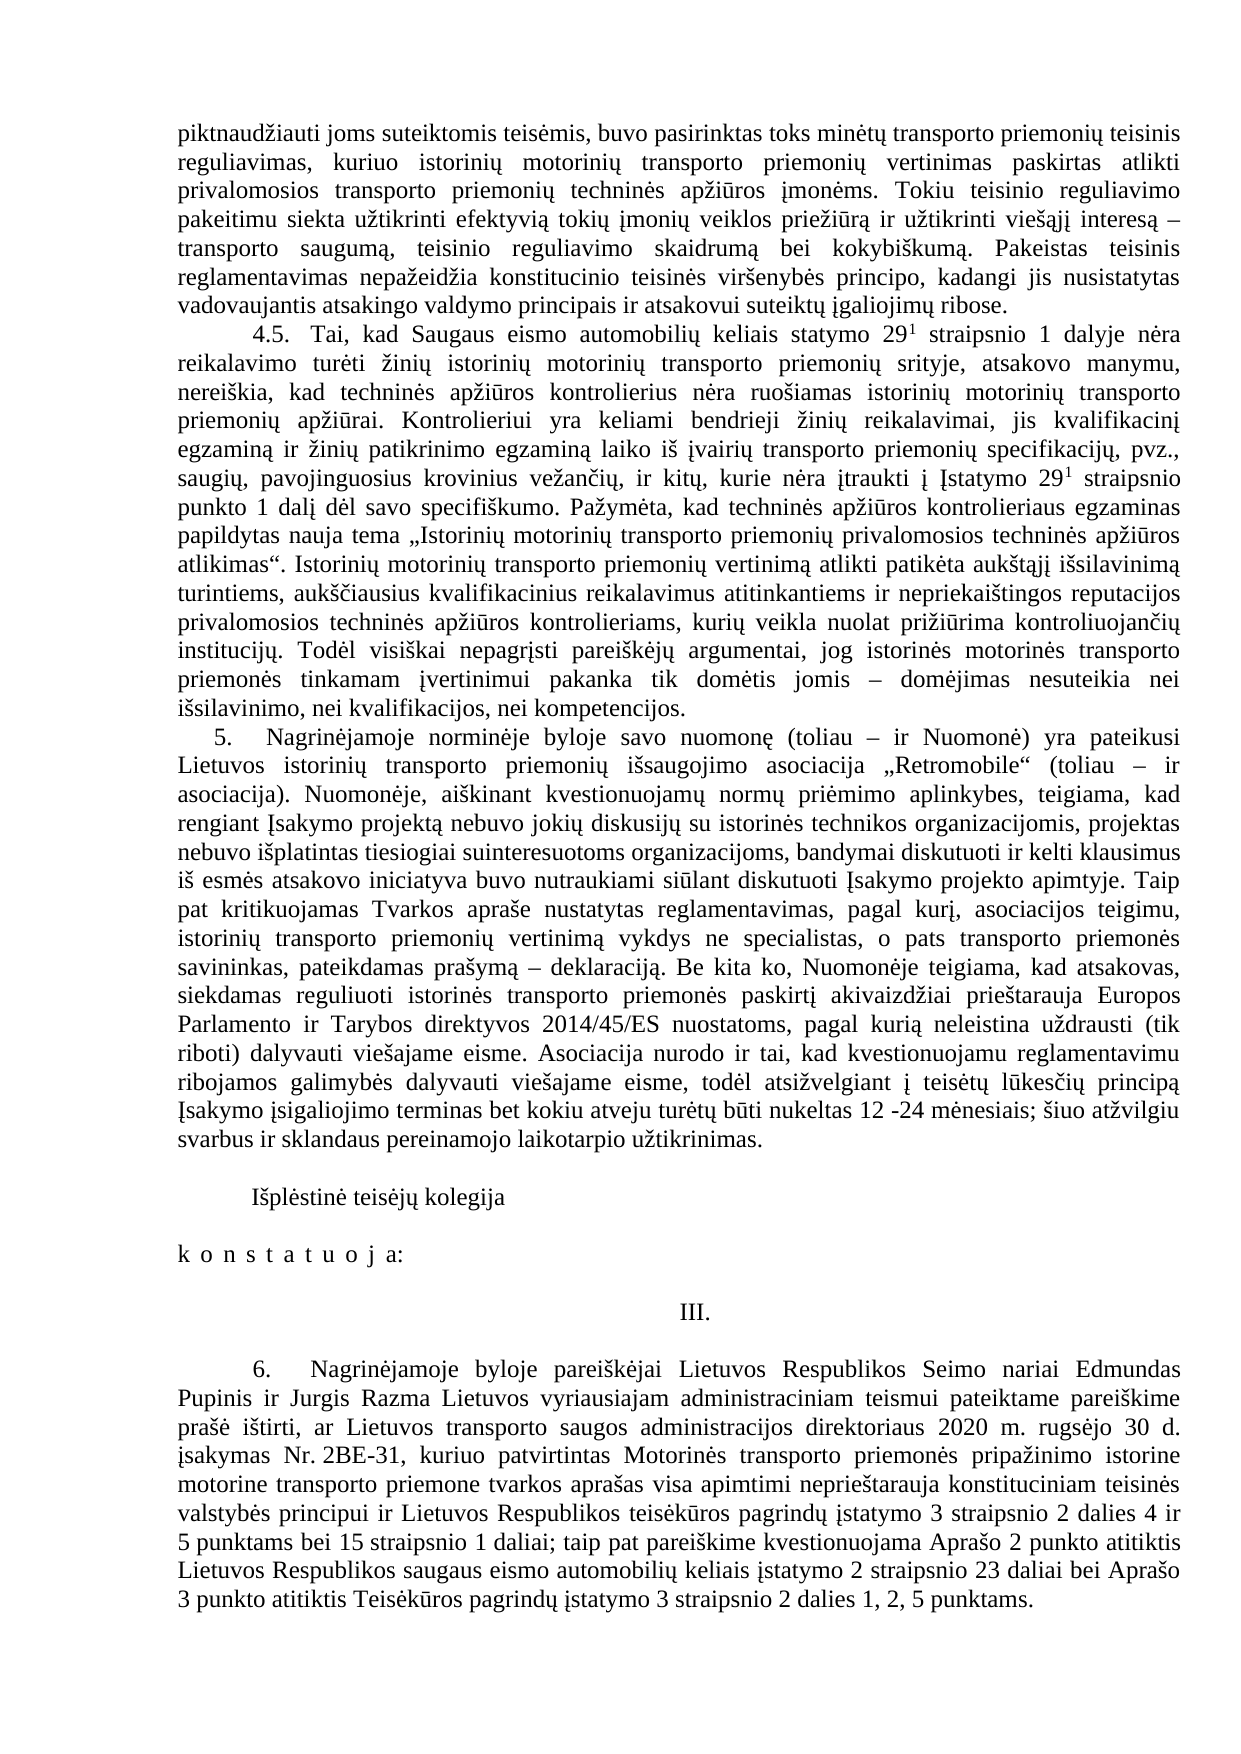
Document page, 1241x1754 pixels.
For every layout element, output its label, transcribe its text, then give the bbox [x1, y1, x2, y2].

text 6. Nagrinėjamoje byloje pareiškėjai Lietuvos Respublikos Seimo nariai Edmundas Pupinis ir Jurgis Razma Lietuvos vyriausiajam administraciniam teismui pateiktame pareiškime prašė ištirti, ar Lietuvos transporto saugos administracijos direktoriaus 2020 m. rugsėjo 30 d. įsakymas Nr. 2BE‑31, kuriuo patvirtintas Motorinės transporto priemonės pripažinimo istorine motorine transporto priemone tvarkos aprašas visa apimtimi neprieštarauja konstituciniam teisinės valstybės principui ir Lietuvos Respublikos teisėkūros pagrindų įstatymo 3 straipsnio 2 dalies 4 ir 5 punktams bei 15 straipsnio 1 daliai; taip pat pareiškime kvestionuojama Aprašo 2 punkto atitiktis Lietuvos Respublikos saugaus eismo automobilių keliais įstatymo 2 straipsnio 23 daliai bei Aprašo 3 punkto atitiktis Teisėkūros pagrindų įstatymo 3 straipsnio 2 dalies 1, 2, 5 punktams. [177, 1354, 1181, 1613]
text 5. Nagrinėjamoje norminėje byloje savo nuomonę (toliau – ir Nuomonė) yra pateikusi Lietuvos istorinių transporto priemonių išsaugojimo asociacija „Retromobile“ (toliau – ir asociacija). Nuomonėje, aiškinant kvestionuojamų normų priėmimo aplinkybes, teigiama, kad rengiant Įsakymo projektą nebuvo jokių diskusijų su istorinės technikos organizacijomis, projektas nebuvo išplatintas tiesiogiai suinteresuotoms organizacijoms, bandymai diskutuoti ir kelti klausimus iš esmės atsakovo iniciatyva buvo nutraukiami siūlant diskutuoti Įsakymo projekto apimtyje. Taip pat kritikuojamas Tvarkos apraše nustatytas reglamentavimas, pagal kurį, asociacijos teigimu, istorinių transporto priemonių vertinimą vykdys ne specialistas, o pats transporto priemonės savininkas, pateikdamas prašymą – deklaraciją. Be kita ko, Nuomonėje teigiama, kad atsakovas, siekdamas reguliuoti istorinės transporto priemonės paskirtį akivaizdžiai prieštarauja Europos Parlamento ir Tarybos direktyvos 2014/45/ES nuostatoms, pagal kurią neleistina uždrausti (tik riboti) dalyvauti viešajame eisme. Asociacija nurodo ir tai, kad kvestionuojamu reglamentavimu ribojamos galimybės dalyvauti viešajame eisme, todėl atsižvelgiant į teisėtų lūkesčių principą Įsakymo įsigaliojimo terminas bet kokiu atveju turėtų būti nukeltas 12 -24 mėnesiais; šiuo atžvilgiu svarbus ir sklandaus pereinamojo laikotarpio užtikrinimas. [177, 722, 1181, 1153]
text piktnaudžiauti joms suteiktomis teisėmis, buvo pasirinktas toks minėtų transporto priemonių teisinis reguliavimas, kuriuo istorinių motorinių transporto priemonių vertinimas paskirtas atlikti privalomosios transporto priemonių techninės apžiūros įmonėms. Tokiu teisinio reguliavimo pakeitimu siekta užtikrinti efektyvią tokių įmonių veiklos priežiūrą ir užtikrinti viešąjį interesą – transporto saugumą, teisinio reguliavimo skaidrumą bei kokybiškumą. Pakeistas teisinis reglamentavimas nepažeidžia konstitucinio teisinės viršenybės principo, kadangi jis nusistatytas vadovaujantis atsakingo valdymo principais ir atsakovui suteiktų įgaliojimų ribose. [177, 118, 1181, 319]
text Išplėstinė teisėjų kolegija [177, 1182, 1181, 1211]
text konstatuoja: [177, 1239, 1181, 1268]
text 4.5. Tai, kad Saugaus eismo automobilių keliais statymo 291 straipsnio 1 dalyje nėra reikalavimo turėti žinių istorinių motorinių transporto priemonių srityje, atsakovo manymu, nereiškia, kad techninės apžiūros kontrolierius nėra ruošiamas istorinių motorinių transporto priemonių apžiūrai. Kontrolieriui yra keliami bendrieji žinių reikalavimai, jis kvalifikacinį egzaminą ir žinių patikrinimo egzaminą laiko iš įvairių transporto priemonių specifikacijų, pvz., saugių, pavojinguosius krovinius vežančių, ir kitų, kurie nėra įtraukti į Įstatymo 291 straipsnio punkto 1 dalį dėl savo specifiškumo. Pažymėta, kad techninės apžiūros kontrolieriaus egzaminas papildytas nauja tema „Istorinių motorinių transporto priemonių privalomosios techninės apžiūros atlikimas“. Istorinių motorinių transporto priemonių vertinimą atlikti patikėta aukštąjį išsilavinimą turintiems, aukščiausius kvalifikacinius reikalavimus atitinkantiems ir nepriekaištingos reputacijos privalomosios techninės apžiūros kontrolieriams, kurių veikla nuolat prižiūrima kontroliuojančių institucijų. Todėl visiškai nepagrįsti pareiškėjų argumentai, jog istorinės motorinės transporto priemonės tinkamam įvertinimui pakanka tik domėtis jomis – domėjimas nesuteikia nei išsilavinimo, nei kvalifikacijos, nei kompetencijos. [177, 319, 1181, 722]
text III. [215, 1297, 1181, 1326]
